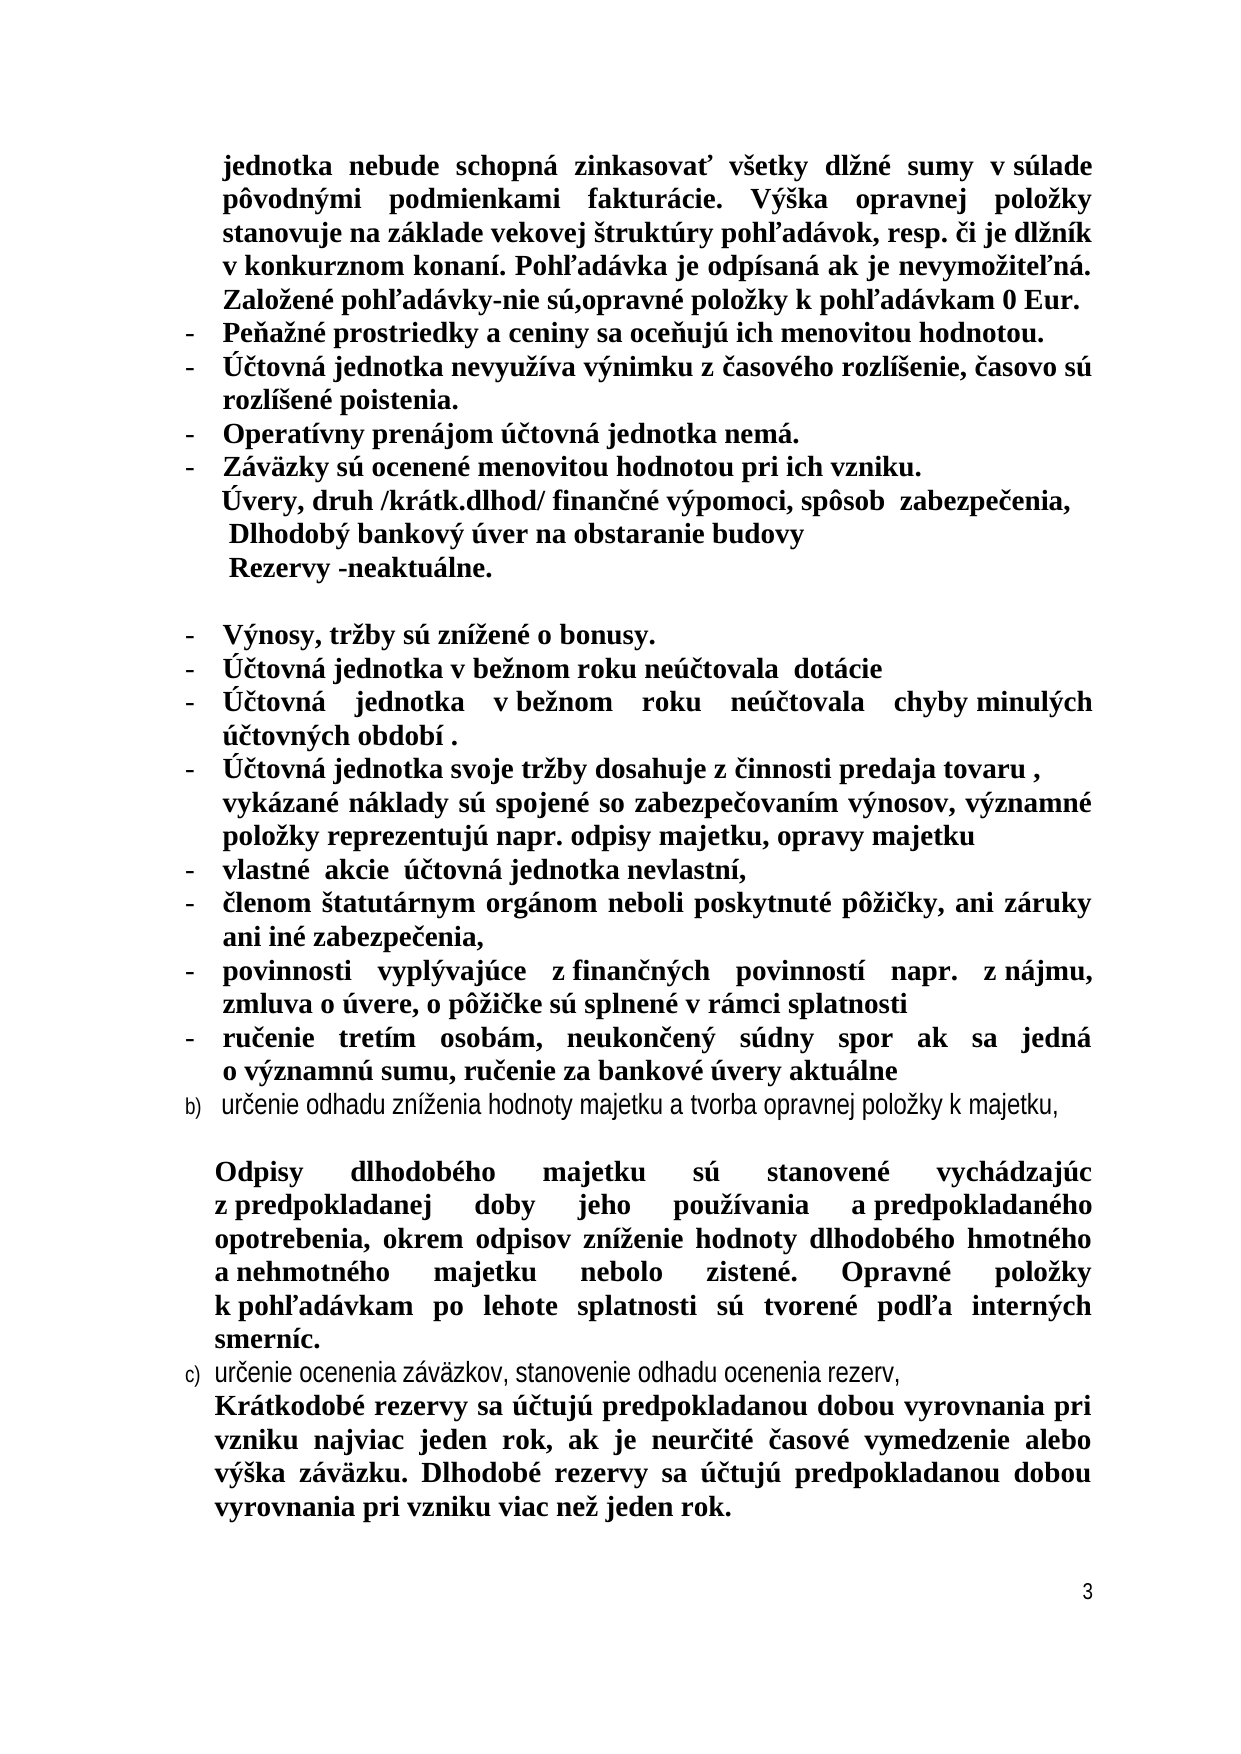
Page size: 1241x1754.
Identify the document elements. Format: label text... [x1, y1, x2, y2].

text Úvery, druh /krátk.dlhod/ finančné výpomoci, spôsob zabezpečenia, [185, 483, 1093, 517]
text vykázané náklady sú spojené so zabezpečovaním výnosov, významné položky reprezentujú napr. odpisy majetku, opravy majetku [222, 785, 1093, 852]
list povinnosti vyplývajúce z finančných povinností napr. z nájmu, zmluva o úvere, o pôžičke sú splnené v rámci splatnosti [185, 953, 1093, 1020]
list členom štatutárnym orgánom neboli poskytnuté pôžičky, ani záruky ani iné zabezpečenia, [185, 886, 1093, 953]
text Odpisy dlhodobého majetku sú stanovené vychádzajúc z predpokladanej doby jeho používania a predpokladaného opotrebenia, okrem odpisov zníženie hodnoty dlhodobého hmotného a nehmotného majetku nebolo zistené. Opravné položky k pohľadávkam po lehote splatnosti sú tvorené podľa interných smerníc. [214, 1154, 1093, 1355]
list určenie ocenenia záväzkov, stanovenie odhadu ocenenia rezerv, [185, 1355, 1093, 1388]
list Účtovná jednotka nevyužíva výnimku z časového rozlíšenie, časovo sú rozlíšené poistenia. [185, 349, 1093, 416]
list vlastné akcie účtovná jednotka nevlastní, [185, 852, 1093, 886]
text Rezervy -neaktuálne. [185, 550, 1093, 584]
list Účtovná jednotka v bežnom roku neúčtovala dotácie [185, 651, 1093, 684]
list ručenie tretím osobám, neukončený súdny spor ak sa jedná o významnú sumu, ručenie za bankové úvery aktuálne [185, 1020, 1093, 1087]
list jednotka nebude schopná zinkasovať všetky dlžné sumy v súlade pôvodnými podmienkami fakturácie. Výška opravnej položky stanovuje na základe vekovej štruktúry pohľadávok, resp. či je dlžník v konkurznom konaní. Pohľadávka je odpísaná ak je nevymožiteľná. Založené pohľadávky-nie sú,opravné položky k pohľadávkam 0 Eur. [185, 148, 1093, 315]
list určenie odhadu zníženia hodnoty majetku a tvorba opravnej položky k majetku, [185, 1087, 1093, 1120]
list Záväzky sú ocenené menovitou hodnotou pri ich vzniku. [185, 449, 1093, 483]
text Krátkodobé rezervy sa účtujú predpokladanou dobou vyrovnania pri vzniku najviac jeden rok, ak je neurčité časové vymedzenie alebo výška záväzku. Dlhodobé rezervy sa účtujú predpokladanou dobou vyrovnania pri vzniku viac než jeden rok. [214, 1388, 1093, 1523]
text Dlhodobý bankový úver na obstaranie budovy [185, 517, 1093, 550]
list Operatívny prenájom účtovná jednotka nemá. [185, 416, 1093, 449]
list Peňažné prostriedky a ceniny sa oceňujú ich menovitou hodnotou. [185, 315, 1093, 349]
list Účtovná jednotka v bežnom roku neúčtovala chyby minulých účtovných období . [185, 684, 1093, 751]
list Výnosy, tržby sú znížené o bonusy. [185, 617, 1093, 651]
list Účtovná jednotka svoje tržby dosahuje z činnosti predaja tovaru , [185, 751, 1093, 785]
